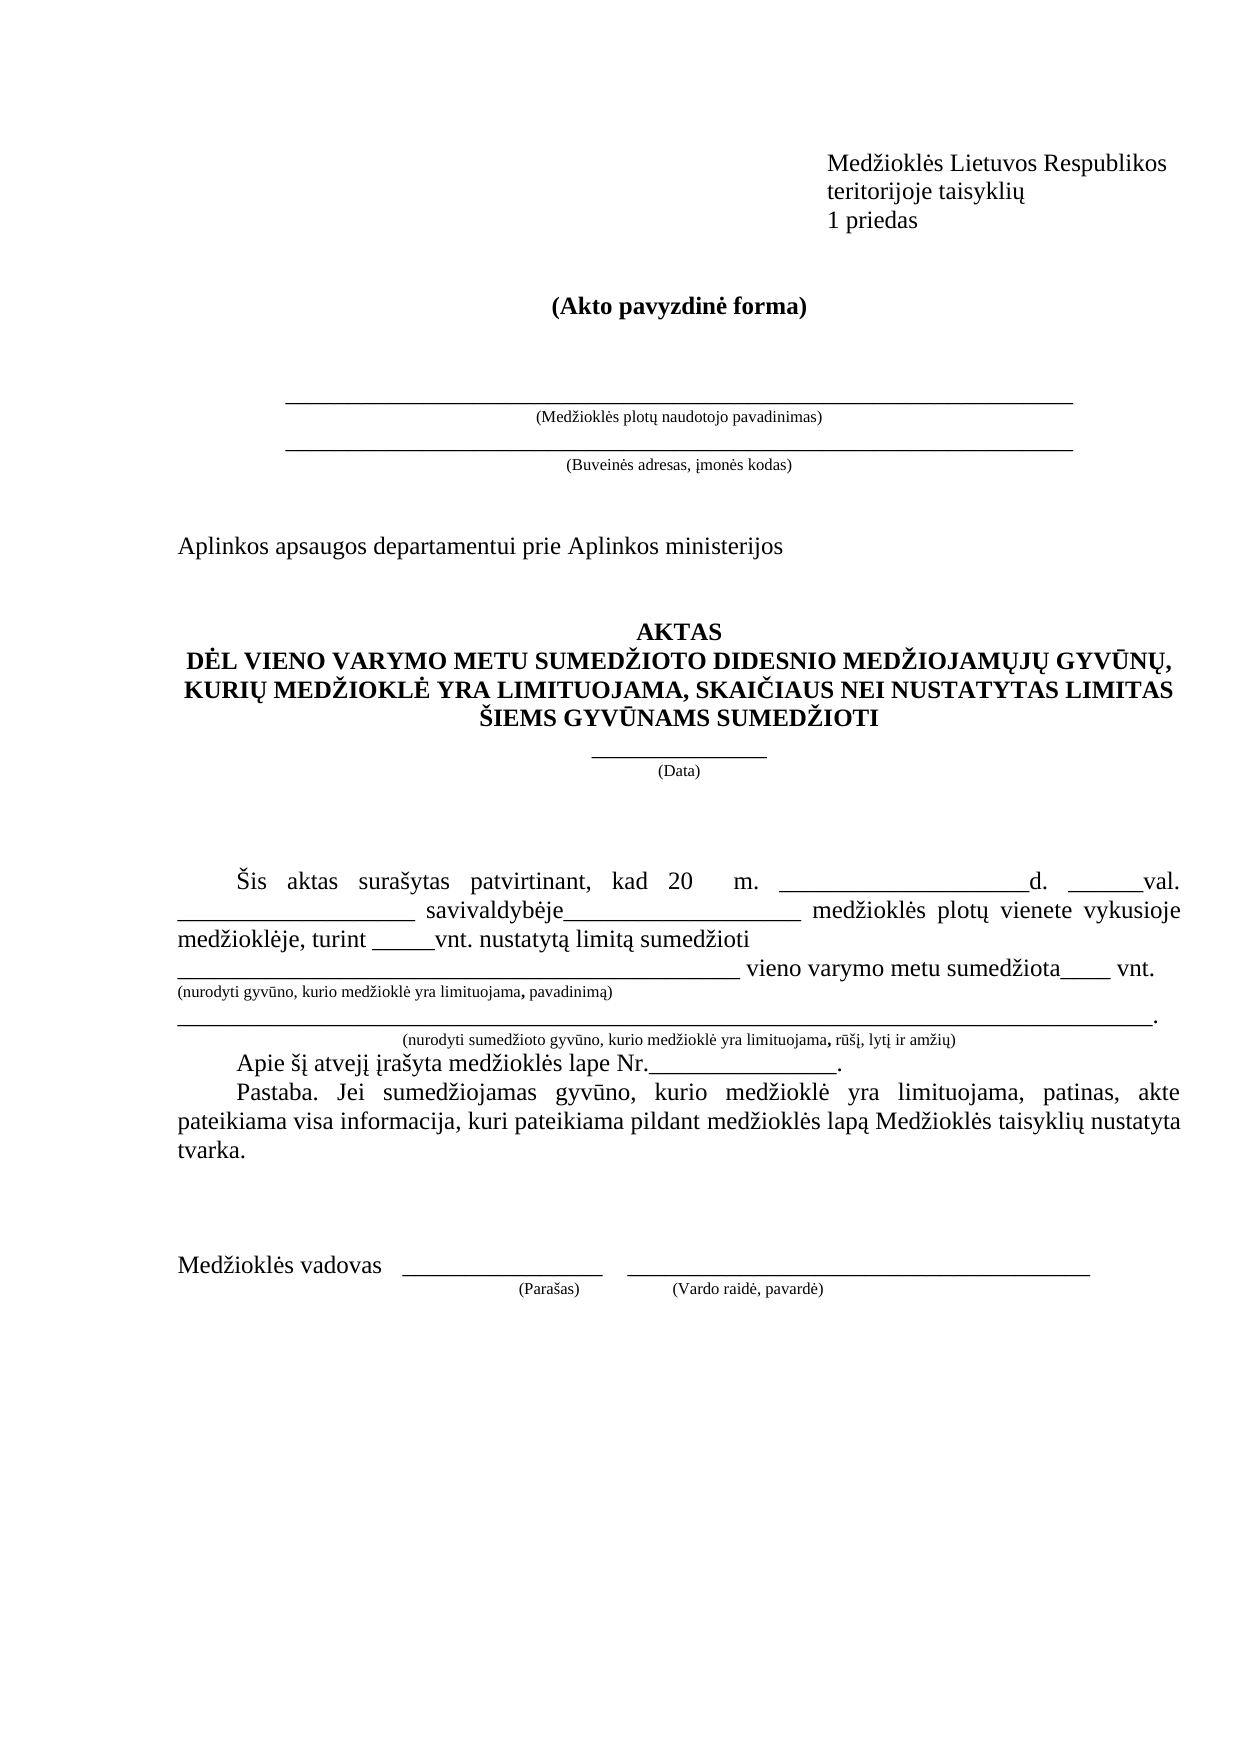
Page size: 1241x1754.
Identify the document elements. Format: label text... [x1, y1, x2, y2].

text Aplinkos apsaugos departamentui prie Aplinkos ministerijos [177, 531, 1181, 560]
text AKTAS [177, 617, 1181, 646]
text ______________ [177, 732, 1181, 761]
text Medžioklės vadovas ________________ _____________________________________ [177, 1250, 1181, 1278]
text (Parašas) (Vardo raidė, pavardė) [447, 1278, 1181, 1298]
text Šis aktas surašytas patvirtinant, kad 20 m. ____________________d. ______val. ___________________ savivaldybėje___________________ medžioklės plotų vienete vykusioje medžioklėje, turint _____vnt. nustatytą limitą sumedžioti [177, 866, 1181, 953]
text _____________________________________________ vieno varymo metu sumedžiota____ vnt. [177, 953, 1181, 981]
text ______________________________________________________________________________. [177, 1001, 1181, 1029]
text (nurodyti sumedžioto gyvūno, kurio medžioklė yra limituojama, rūšį, lytį ir amžių) [177, 1029, 1181, 1048]
text Apie šį atvejį įrašyta medžioklės lape Nr._______________. [177, 1048, 1181, 1077]
text (nurodyti gyvūno, kurio medžioklė yra limituojama, pavadinimą) [177, 981, 1181, 1001]
text DĖL VIENO VARYMO METU SUMEDŽIOTO DIDESNIO MEDŽIOJAMŲJŲ GYVŪNŲ, KURIŲ MEDŽIOKLĖ YRA LIMITUOJAMA, SKAIČIAUS NEI NUSTATYTAS LIMITAS ŠIEMS GYVŪNAMS SUMEDŽIOTI [177, 646, 1181, 732]
text 1 priedas [827, 205, 1181, 234]
text Medžioklės Lietuvos Respublikos teritorijoje taisyklių [827, 148, 1181, 205]
text _______________________________________________________________ [177, 378, 1181, 406]
text _______________________________________________________________ [177, 426, 1181, 454]
text Pastaba. Jei sumedžiojamas gyvūno, kurio medžioklė yra limituojama, patinas, akte pateikiama visa informacija, kuri pateikiama pildant medžioklės lapą Medžioklės taisyklių nustatyta tvarka. [177, 1077, 1181, 1163]
text (Akto pavyzdinė forma) [177, 291, 1181, 320]
text (Data) [177, 761, 1181, 780]
text (Buveinės adresas, įmonės kodas) [177, 454, 1181, 473]
text (Medžioklės plotų naudotojo pavadinimas) [177, 406, 1181, 426]
